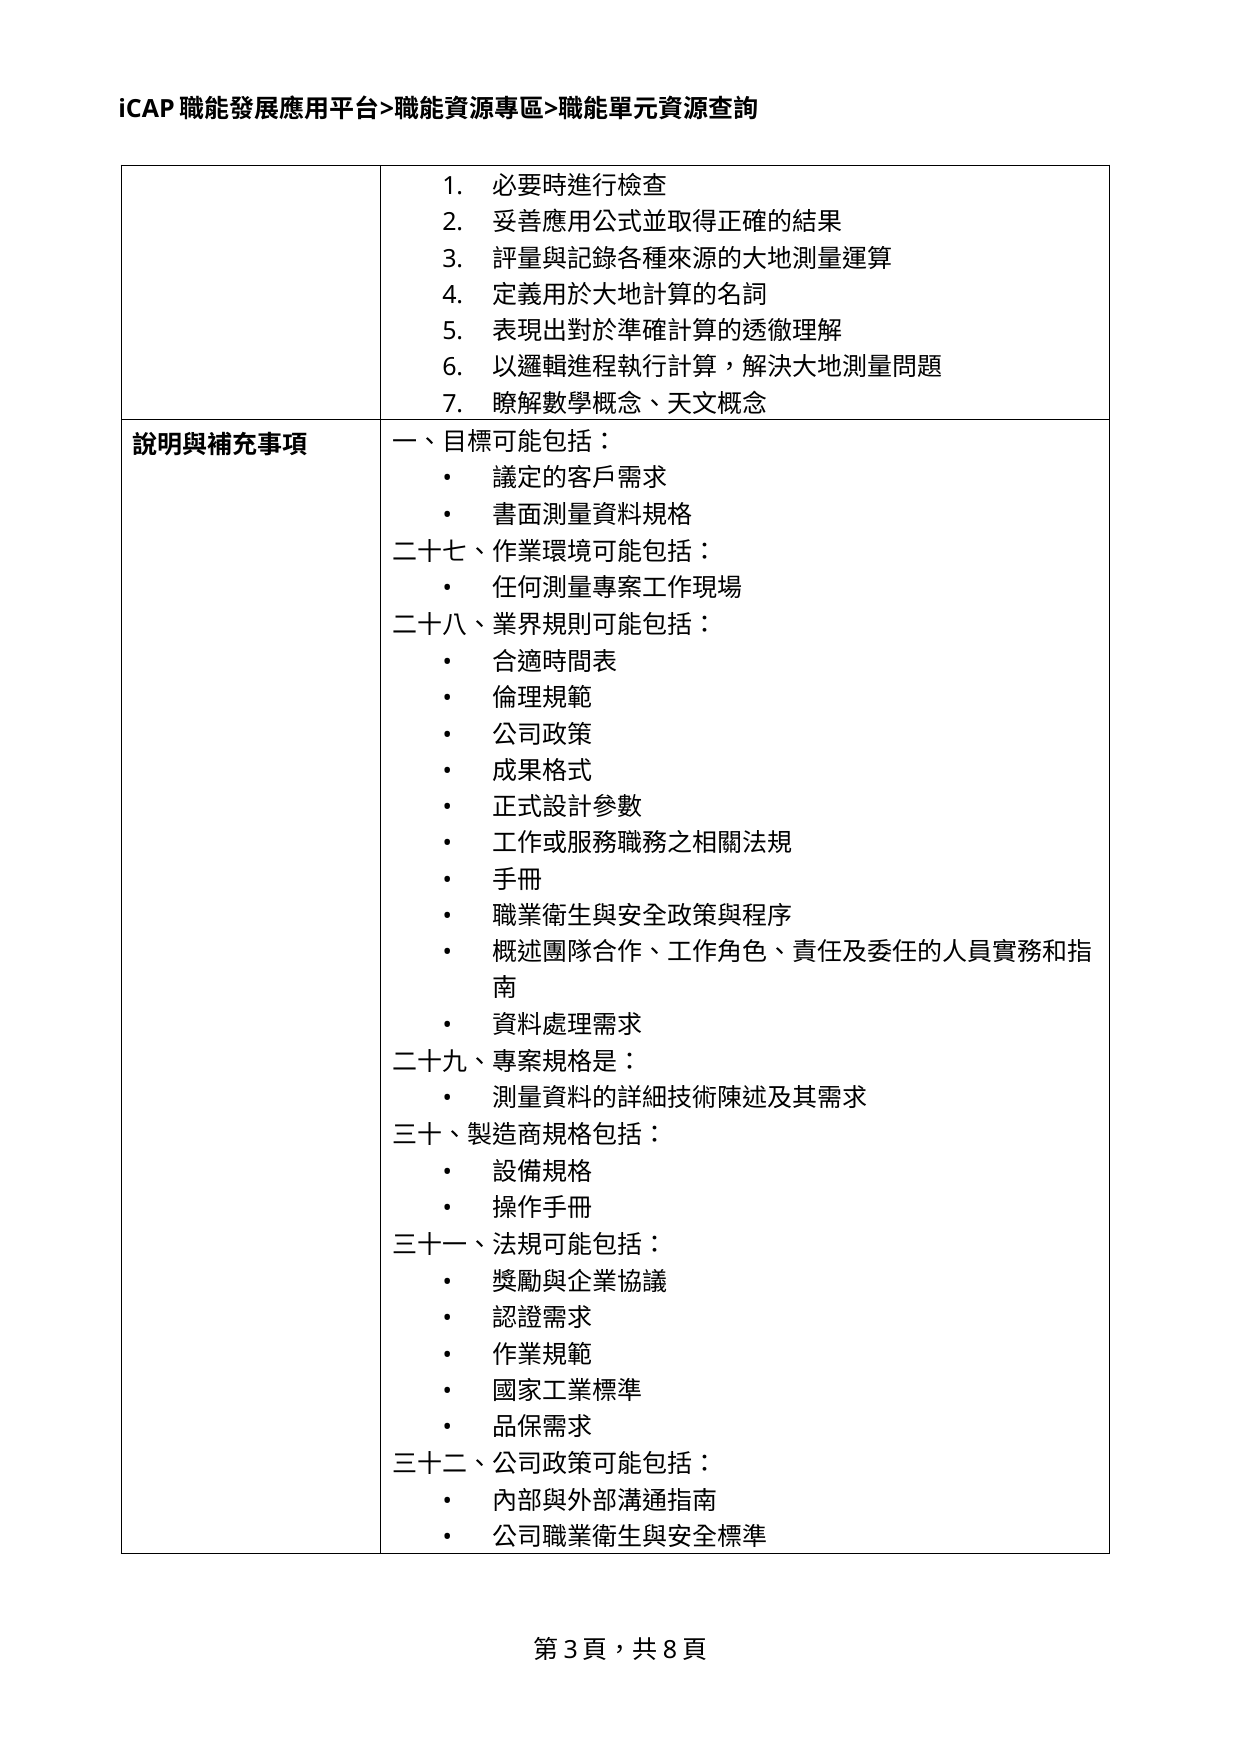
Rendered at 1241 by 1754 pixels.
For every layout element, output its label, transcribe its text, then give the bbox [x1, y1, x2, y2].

table_cell 目標可能包括： 議定的客戶需求 書面測量資料規格 作業環境可能包括： 任何測量專案工作現場 業界規則可能包括： 合適時間表 倫理規範 公司政策 成果格式 正式設計參數 工作或服務職務之相關法規 手冊 職業衛生與安全政策與程序 概述團隊合作、工作角色、責任及委任的人員實務和指南 資料處理需求 專案規格是： 測量資料的詳細技術陳述及其需求 製造商規格包括： 設備規格 操作手冊 法規可能包括： 獎勵與企業協議 認證需求 作業規範 國家工業標準 品保需求 公司政策可能包括： 內部與外部溝通指南 公司職業衛生與安全標準 客戶服務標準 目標 治理指南 設備使用指南 使命聲明 作業手冊 作業計畫 策略計畫 主要工作活動可能包括： 為符合專案目標而決定的合適工作和活動順序 限制條件可能包括： 涵蓋範圍 高程基準 環境因素 工業需求 法規 資金 資源可用性 規模 時間 測量資料可能包括： 天文學和陰影效應測定 深度 尺度 流量 位置 坡度 客戶需求可能包括輸出描述，例如： 合約 備忘錄 投標簡報 口頭指示 書面指示 設計可能包括： 數位資訊 紙本計畫 地圖 書面指示 投影面可能包括： 從參考面依投影數學導出的任意平面 大地測量項目可能包括： 大地控制：精準位置與高度已知，並考慮地球形狀與大小的地表網狀分佈點 大地緯度：赤道平面與地球橢球體表面任意點所成的較小夾角 大地參數 相關地表面或投影面上所需的其他資訊 測量控制可能包括： 溫度與壓力量測 使用儀器量測主要導線 導線的臨界長度規格 主導線及其輻射點之垂直角度觀測的測回數規格 使用方向觀測法觀測主導線點與輻射點 使用經緯儀以方向觀測法測角 精密導線可能包括： 以不同前方交會法計算三維座標及座標變化 測量結果的誤差分析角度、距離及高度差異 三角測量是指： 地表上的點，其位置以三角測量，或稱「三角點」測定，其採用之圖形如下： 對角線四邊形 中心多邊形 三角形 三角高程測量可能包括： 水準測量水準點與三角網之間的交叉檢核 觀測的曲率與垂直折射 曲率與折射對距離之影響 水準測量 同時對向觀測 執行精密導線測量所需之合適物品或設備可能包括： 角度讀取設備，包括： 電子經緯儀 光學經緯儀 全球導航衛星系統 全站測量儀 氣壓計 距離量測設備 稜鏡，包括單、雙及三稜鏡 溫度計 儀器用三角基座，配備可調式光學垂準器和圓水準器 客戶可能包括： 具有一般或特殊要求的客戶 業界外部客戶 業界內部客戶 一般和新客戶，包括： 商務企業 政府機關 一般社會大眾 供應商 利害關係人可能包括： 人力資源人員：內部或外部 採購機關：內部或外部管理 職業衛生與安全標準可能包括： 制定現場安全計畫 識別潛在危害 檢查工作現場 根據職業衛生與安全需求訓練人員 使用設備和招牌 使用個人防護衣具 風險管理可能包括： 遵循預算 預期外界影響 偶發事故規劃 可靠的承包商 有效的溝通與諮詢 有效的專案管理 內部與外部稽核流程 階段性審查與評估 實際的時間表 目標活動 可用時間可能包括 客戶指示 偶發事故考量 過去經驗考量 工作經驗 專案位置 採用方法 待使用的資源與設備 專案管理機制可能包括： 與利害關係人溝通 糾紛解決 監督與調整各主要階段 參考系統是指： 設備與處理軟體所需的投影與基準參數 量測可能包括使用： 電流計 回聲測探儀 水準儀 遙感探測捲尺 驗潮儀 全站測量儀 規格可能包括： 測量資料及其需求的詳細技術說明 準備樣本和計畫，並附上所有資訊 偶發事故可能包括： 設備故障 受傷 遷移 觀測誤差 障礙物 天氣 品保流程可能包括： 內部與外部 對照設定標準的產品或服務量測 標準驗證 目標監控 相關人員可能包括： 同事 登記立案的測量員 公司人員 人員或員工代表 主管或直屬經理 供應商 使用者 所需文件可能包括： 與客戶往來的電子或紙本書信 現場記錄 最終報告 進度報告 對話記錄 測量略圖 組織工作活動表 [381, 420, 1109, 1553]
table_cell 說明與補充事項 [122, 420, 380, 1553]
table_cell 評量之關鍵面向/能力證明之證據 必要時，應該提供適當的學習及評量支援 在適當情況下，實體資源應涵蓋專為身障人士設計的設備 評量所需情境與特定資源 評量儀器，包含個人記事簿及評量記錄本 作業須知、工作規劃及時程、政策文件及責任聲明 專業評量服務之訓練提供者 相關準則、規定及作業規範 合適場地及設備 評量方法 必要時進行檢查 妥善應用公式並取得正確的結果 評量與記錄各種來源的大地測量運算 定義用於大地計算的名詞 表現出對於準確計算的透徹理解 以邏輯進程執行計算，解決大地測量問題 瞭解數學概念、天文概念 [381, 166, 1109, 419]
table_cell [122, 166, 380, 419]
